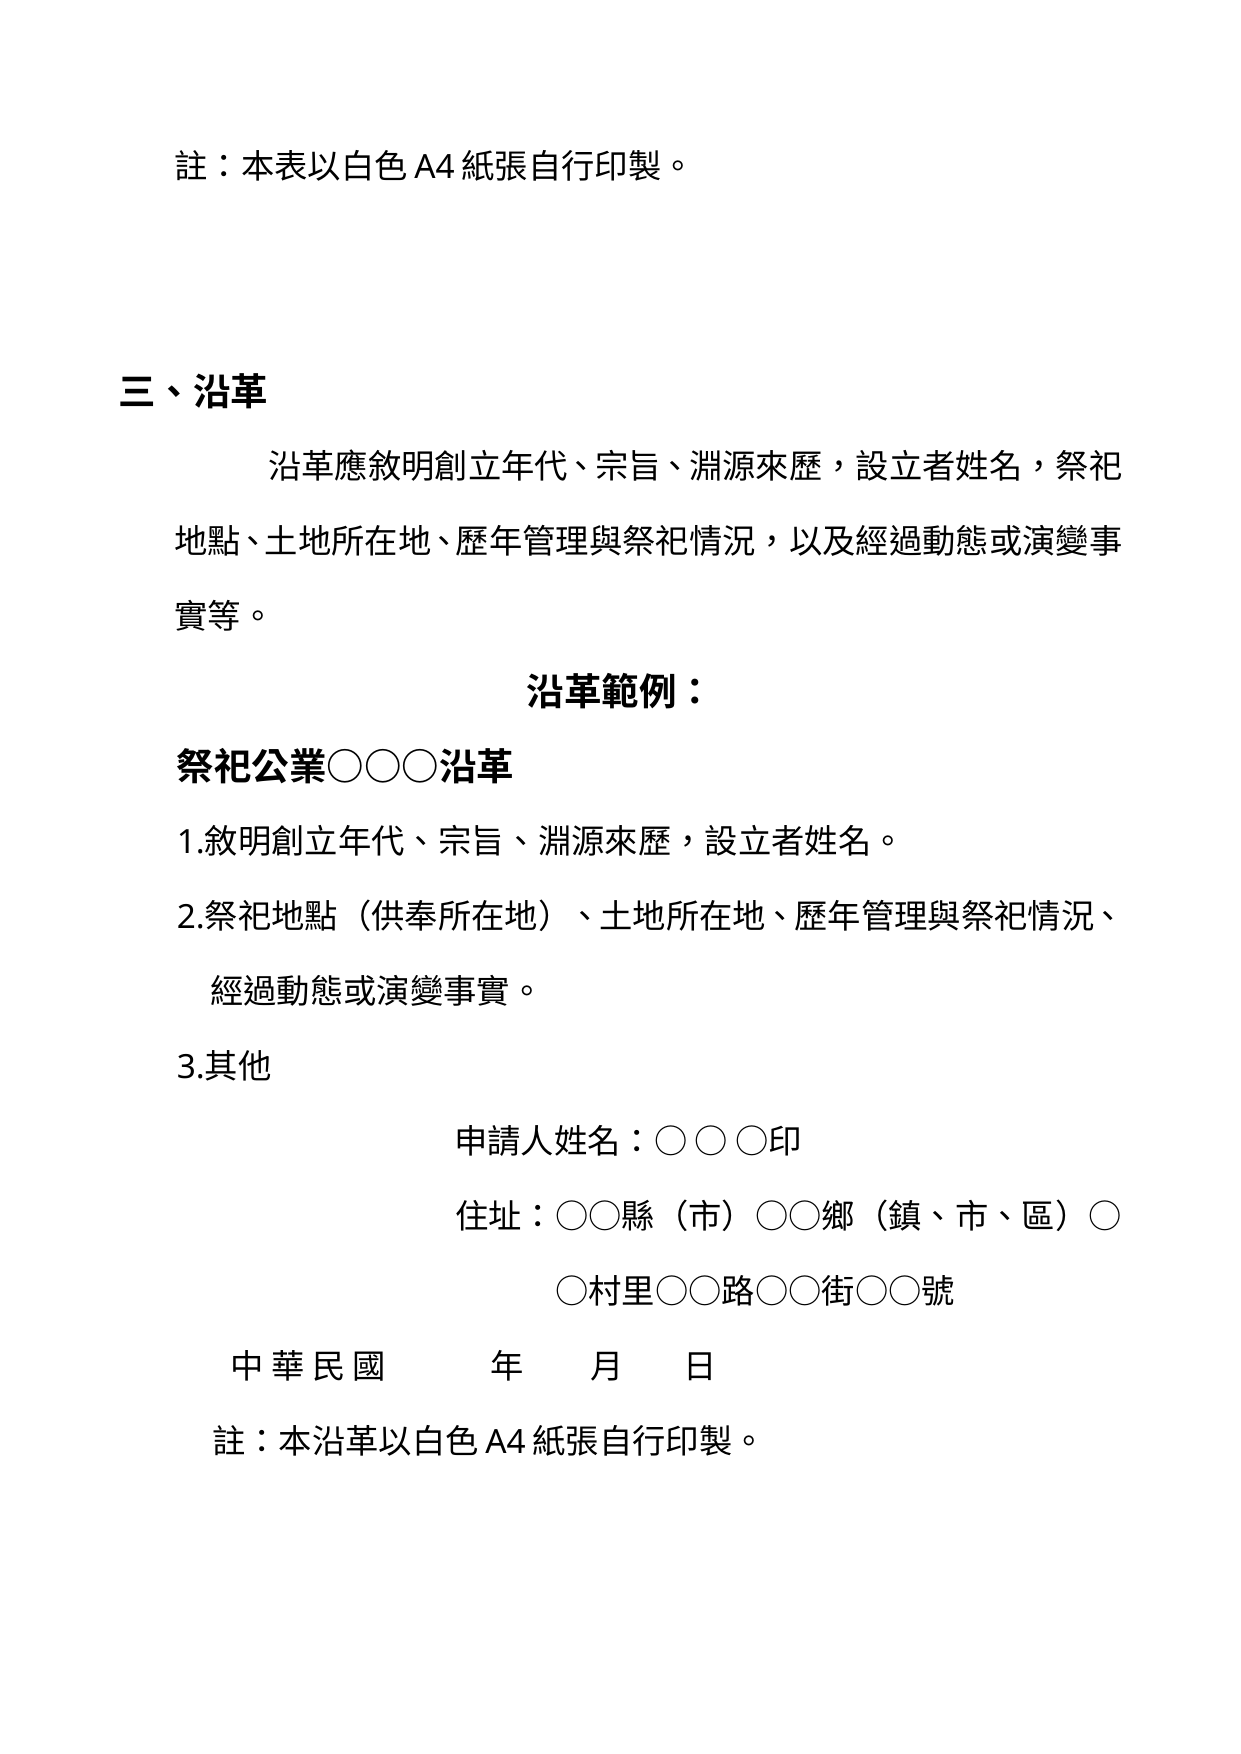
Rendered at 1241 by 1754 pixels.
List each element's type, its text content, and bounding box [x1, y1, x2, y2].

text 沿革範例： [118, 652, 1122, 727]
text 三、沿革 [118, 352, 1122, 427]
text 中 華 民 國 年 月 日 [118, 1327, 1122, 1402]
text 註：本表以白色A4紙張自行印製。 [118, 127, 1122, 202]
text 3.其他 [177, 1027, 1122, 1102]
text 2.祭祀地點（供奉所在地）、土地所在地、歷年管理與祭祀情況、經過動態或演變事實。 [177, 877, 1122, 1027]
text 1.敘明創立年代、宗旨、淵源來歷，設立者姓名。 [177, 802, 1122, 877]
text 註：本沿革以白色A4紙張自行印製。 [118, 1402, 1122, 1477]
text 沿革應敘明創立年代、宗旨、淵源來歷，設立者姓名，祭祀地點、土地所在地、歷年管理與祭祀情況，以及經過動態或演變事實等。 [174, 427, 1122, 652]
text 祭祀公業○○○沿革 [177, 727, 1122, 802]
text 申請人姓名：○ ○ ○印 [454, 1102, 1122, 1177]
text 住址：○○縣（市）○○鄉（鎮、市、區）○○村里○○路○○街○○號 [455, 1177, 1122, 1327]
